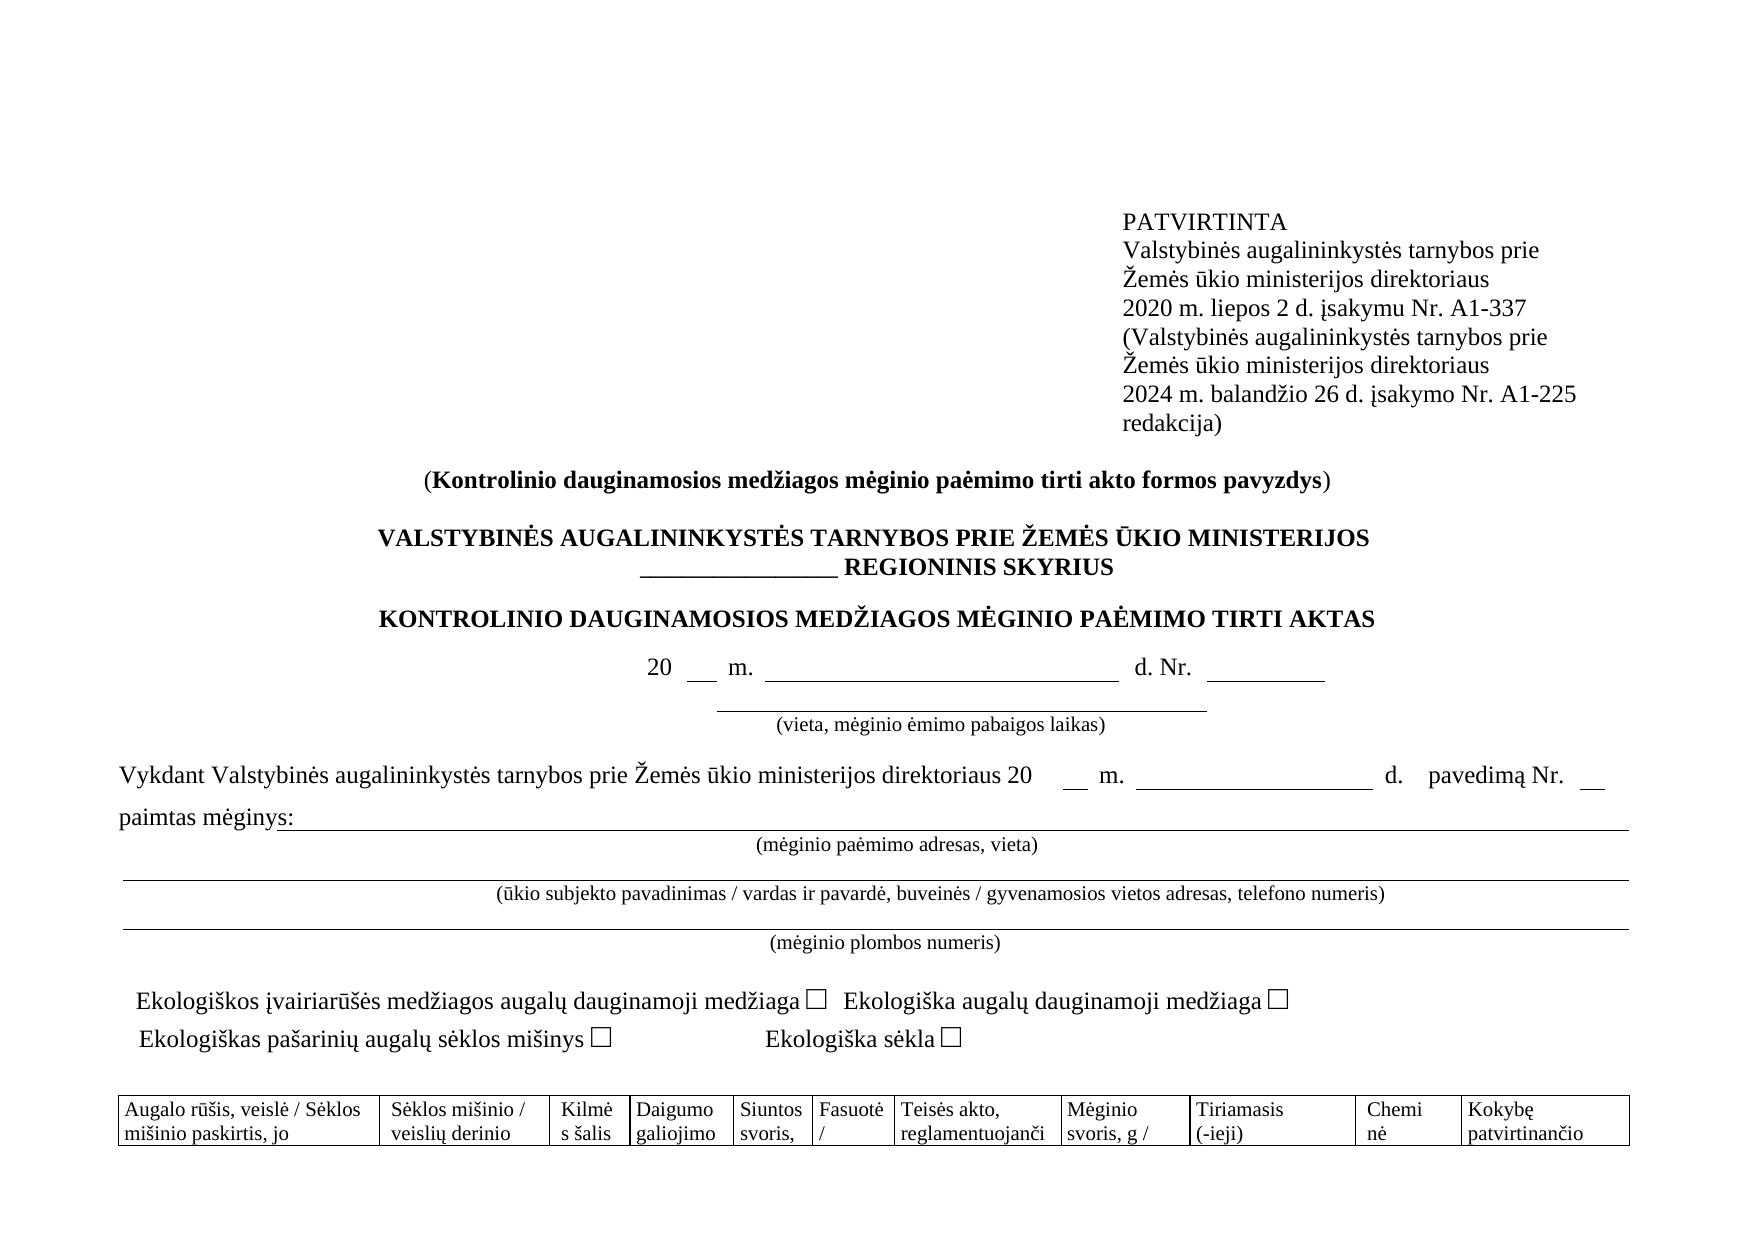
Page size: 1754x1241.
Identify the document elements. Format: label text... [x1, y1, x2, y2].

text VALSTYBINĖS AUGALININKYSTĖS TARNYBOS PRIE ŽEMĖS ŪKIO MINISTERIJOS [118, 523, 1636, 552]
table_cell [765, 682, 1119, 711]
table_header pavedimą Nr. [1417, 760, 1580, 789]
table_header d. Nr. [1119, 653, 1207, 681]
text Valstybinės augalininkystės tarnybos prie [1122, 235, 1636, 264]
table_header [1580, 760, 1605, 789]
text 2020 m. liepos 2 d. įsakymu Nr. A1-337 [1122, 293, 1636, 322]
table_cell (mėginio plombos numeris) Ekologiškos įvairiarūšės medžiagos augalų dauginamoji medžiaga □ Ekologiška augalų dauginamoji medžiaga □ Ekologiškas pašarinių augalų sėklos mišinys □ Ekologiška sėkla □ [123, 930, 1629, 1095]
table_cell (vieta, mėginio ėmimo pabaigos laikas) [765, 712, 1119, 741]
table_cell [1207, 711, 1325, 741]
table_cell Mėginio svoris, g / [1062, 1096, 1189, 1144]
table_cell Siuntos svoris, [734, 1096, 812, 1144]
table_cell Fasuotė / [813, 1096, 894, 1144]
table_cell [631, 711, 717, 741]
table_header [1136, 760, 1373, 789]
table_header [1207, 653, 1325, 681]
table_header [765, 653, 1119, 681]
table_cell [123, 830, 277, 879]
table_header m. [1088, 760, 1136, 789]
table_cell [118, 929, 123, 1095]
table_cell Daigumo galiojimo [631, 1096, 733, 1144]
table_header [1063, 760, 1088, 789]
table_cell (mėginio paėmimo adresas, vieta) [485, 831, 1629, 879]
table_cell [1119, 681, 1207, 711]
table_header d. [1373, 760, 1417, 789]
table_cell [631, 681, 687, 711]
table_cell [314, 881, 485, 929]
table_cell [118, 830, 123, 879]
text (Kontrolinio dauginamosios medžiagos mėginio paėmimo tirti akto formos pavyzdys) [118, 465, 1636, 494]
table_cell Kokybę patvirtinančio [1462, 1096, 1629, 1144]
table_cell [1119, 712, 1207, 741]
table_cell [123, 881, 277, 929]
table_header m. [717, 653, 765, 681]
table_cell [277, 831, 314, 879]
table_header [485, 802, 1629, 830]
table_cell [717, 681, 765, 711]
text redakcija) [1122, 408, 1636, 437]
table_cell Augalo rūšis, veislė / Sėklos mišinio paskirtis, jo [119, 1096, 379, 1144]
table_header Vykdant Valstybinės augalininkystės tarnybos prie Žemės ūkio ministerijos direktoriaus 20 [118, 760, 1063, 789]
table_cell (ūkio subjekto pavadinimas / vardas ir pavardė, buveinės / gyvenamosios vietos adresas, telefono numeris) [485, 881, 1629, 929]
table_header [687, 653, 717, 681]
text PATVIRTINTA [1122, 207, 1636, 235]
table_cell [118, 880, 123, 929]
table_cell [314, 831, 485, 879]
table_cell [1207, 682, 1325, 711]
table_header [314, 802, 485, 830]
table_cell Cheminė [1356, 1096, 1461, 1144]
table_header paimtas mėginys: [118, 802, 314, 830]
text (Valstybinės augalininkystės tarnybos prie [1122, 322, 1636, 350]
text Žemės ūkio ministerijos direktoriaus [1122, 350, 1636, 379]
text Žemės ūkio ministerijos direktoriaus [1122, 264, 1636, 293]
subtitle KONTROLINIO DAUGINAMOSIOS MEDŽIAGOS MĖGINIO PAĖMIMO TIRTI AKTAS [118, 604, 1636, 633]
table_cell [687, 682, 717, 711]
text ___________________ REGIONINIS SKYRIUS [118, 552, 1636, 580]
text 2024 m. balandžio 26 d. įsakymo Nr. A1-225 [1122, 379, 1636, 408]
table_cell Sėklos mišinio / veislių derinio [380, 1096, 549, 1144]
table_cell [717, 712, 765, 741]
table_cell Tiriamasis (-ieji) [1191, 1096, 1355, 1144]
table_cell Kilmės šalis [550, 1096, 629, 1144]
table_cell [277, 881, 314, 929]
table_header 20 [631, 653, 687, 681]
table_cell Teisės akto, reglamentuojanči [895, 1096, 1061, 1144]
